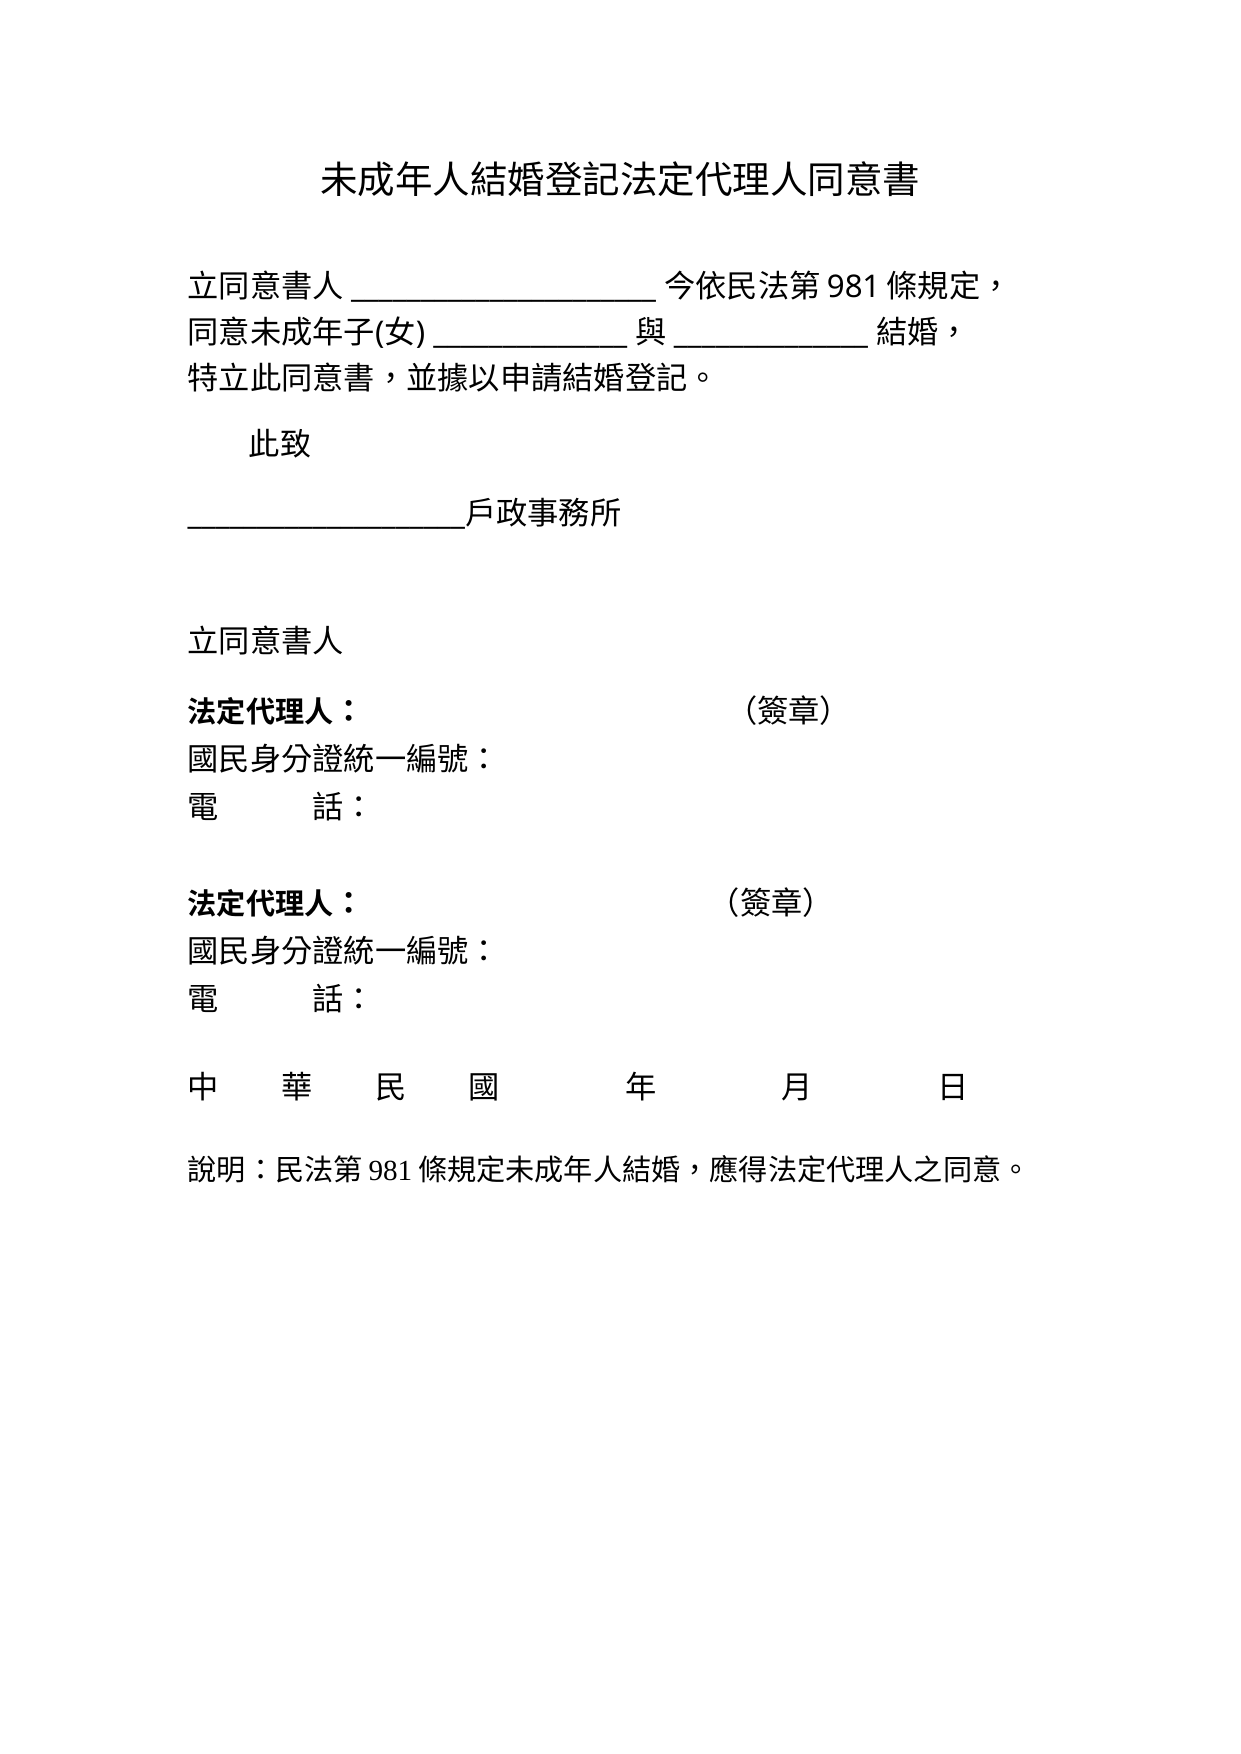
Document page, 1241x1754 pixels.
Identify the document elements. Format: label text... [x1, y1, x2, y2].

text 中 華 民 國 年 月 日 [187, 1062, 1053, 1107]
text 立同意書人 ______________________ 今依民法第981條規定， 同意未成年子(女) ______________ 與 ______________ 結婚， 特立此同意書，並據以申請結婚登記。 [187, 261, 1053, 398]
text ____________________戶政事務所 [187, 488, 1053, 533]
text 國民身分證統一編號： [187, 923, 1053, 971]
text 未成年人結婚登記法定代理人同意書 [187, 150, 1053, 204]
text 立同意書人 [187, 616, 1053, 661]
text 此致 [249, 398, 1053, 469]
text 國民身分證統一編號： [187, 732, 1053, 780]
text 電 話： [187, 971, 1053, 1019]
text 法定代理人： （簽章） [187, 684, 1053, 732]
text 法定代理人： （簽章） [187, 876, 1053, 923]
text 電 話： [187, 780, 1053, 828]
text 說明：民法第981條規定未成年人結婚，應得法定代理人之同意。 [187, 1147, 1053, 1189]
